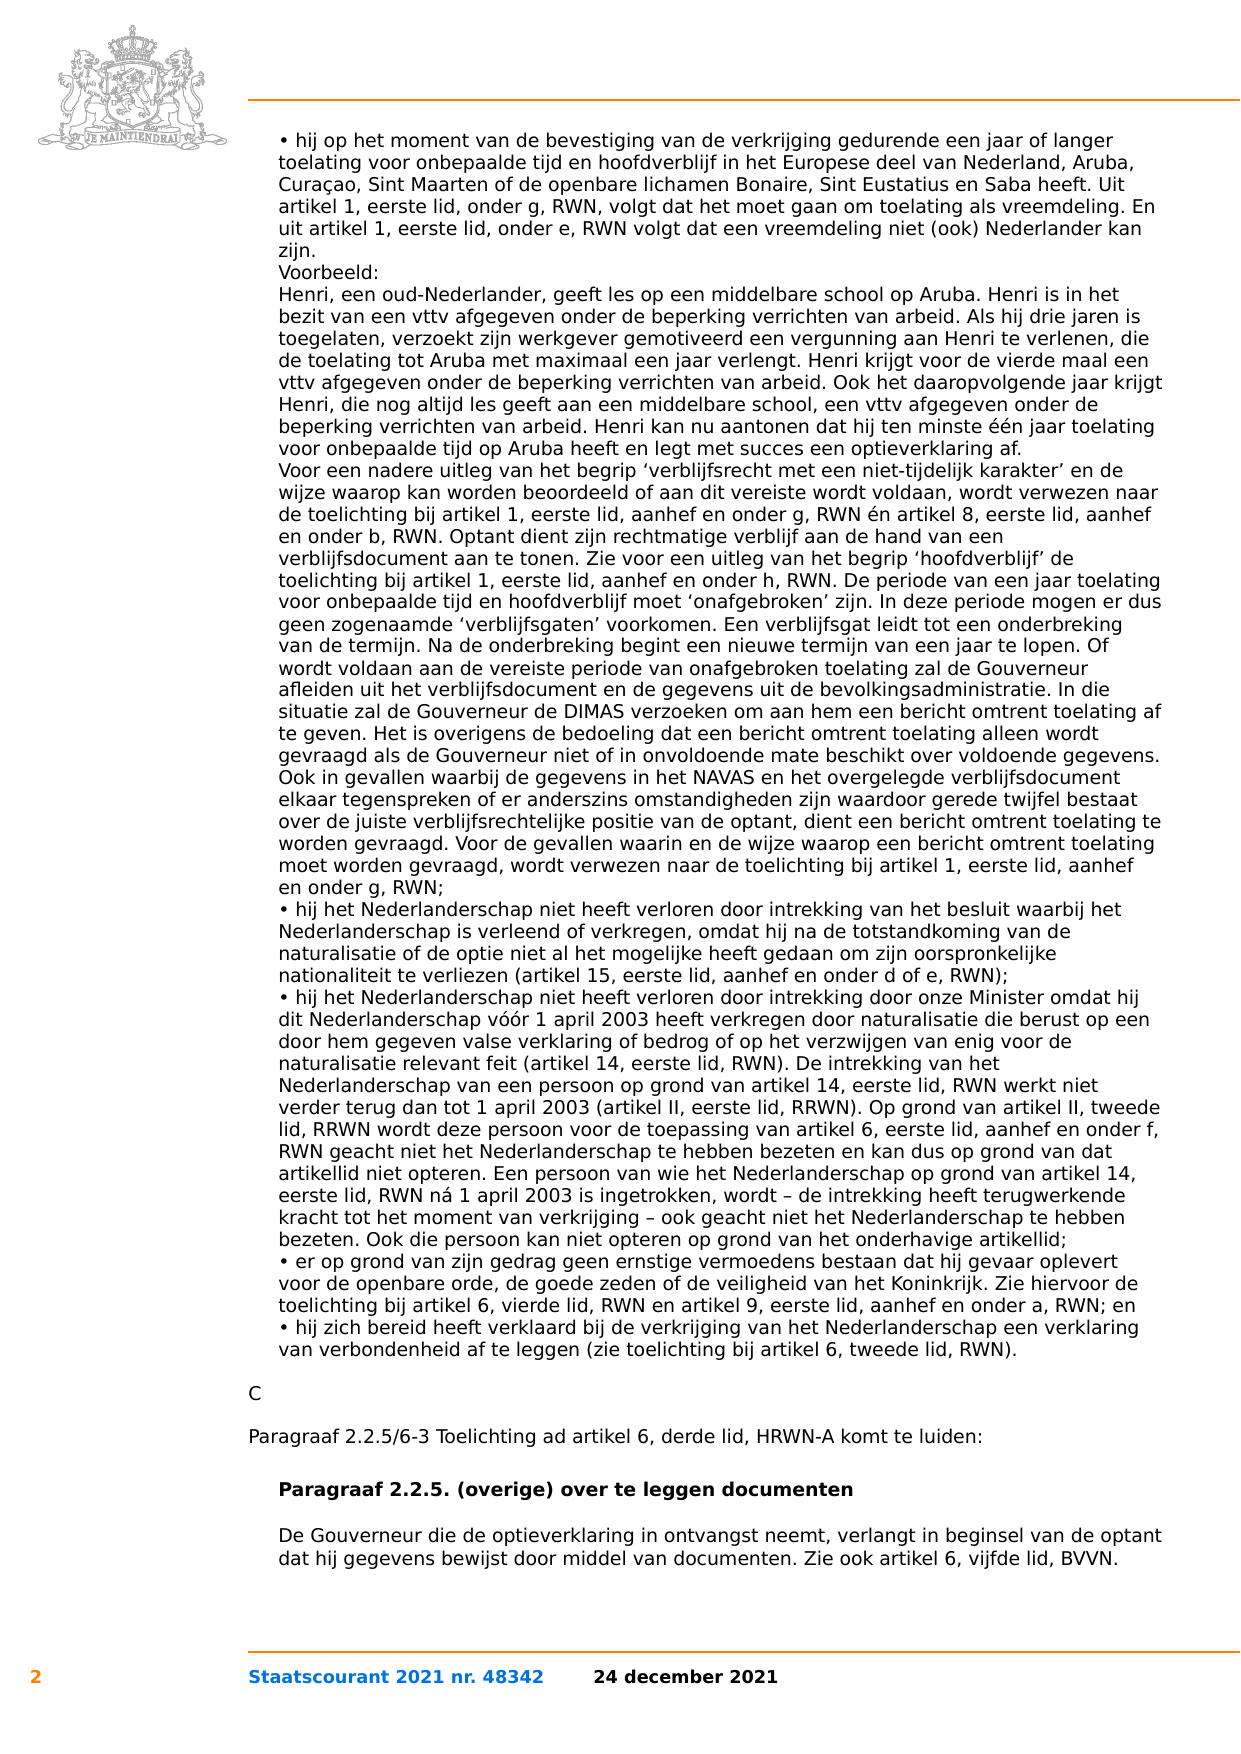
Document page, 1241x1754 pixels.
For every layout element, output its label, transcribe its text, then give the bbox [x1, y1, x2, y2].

text Henri, een oud-Nederlander, geeft les op een middelbare school op Aruba. Henri is in het bezit van een vttv afgegeven onder de beperking verrichten van arbeid. Als hij drie jaren is toegelaten, verzoekt zijn werkgever gemotiveerd een vergunning aan Henri te verlenen, die de toelating tot Aruba met maximaal een jaar verlengt. Henri krijgt voor de vierde maal een vttv afgegeven onder de beperking verrichten van arbeid. Ook het daaropvolgende jaar krijgt Henri, die nog altijd les geeft aan een middelbare school, een vttv afgegeven onder de beperking verrichten van arbeid. Henri kan nu aantonen dat hij ten minste één jaar toelating voor onbepaalde tijd op Aruba heeft en legt met succes een optieverklaring af. [278, 284, 1163, 459]
text • hij het Nederlanderschap niet heeft verloren door intrekking van het besluit waarbij het Nederlanderschap is verleend of verkregen, omdat hij na de totstandkoming van de naturalisatie of de optie niet al het mogelijke heeft gedaan om zijn oorspronkelijke nationaliteit te verliezen (artikel 15, eerste lid, aanhef en onder d of e, RWN); [278, 899, 1163, 987]
text • hij zich bereid heeft verklaard bij de verkrijging van het Nederlanderschap een verklaring van verbondenheid af te leggen (zie toelichting bij artikel 6, tweede lid, RWN). [278, 1317, 1163, 1361]
text • hij het Nederlanderschap niet heeft verloren door intrekking door onze Minister omdat hij dit Nederlanderschap vóór 1 april 2003 heeft verkregen door naturalisatie die berust op een door hem gegeven valse verklaring of bedrog of op het verzwijgen van enig voor de naturalisatie relevant feit (artikel 14, eerste lid, RWN). De intrekking van het Nederlanderschap van een persoon op grond van artikel 14, eerste lid, RWN werkt niet verder terug dan tot 1 april 2003 (artikel II, eerste lid, RRWN). Op grond van artikel II, tweede lid, RRWN wordt deze persoon voor de toepassing van artikel 6, eerste lid, aanhef en onder f, RWN geacht niet het Nederlanderschap te hebben bezeten en kan dus op grond van dat artikellid niet opteren. Een persoon van wie het Nederlanderschap op grond van artikel 14, eerste lid, RWN ná 1 april 2003 is ingetrokken, wordt – de intrekking heeft terugwerkende kracht tot het moment van verkrijging – ook geacht niet het Nederlanderschap te hebben bezeten. Ook die persoon kan niet opteren op grond van het onderhavige artikellid; [278, 987, 1163, 1251]
text • er op grond van zijn gedrag geen ernstige vermoedens bestaan dat hij gevaar oplevert voor de openbare orde, de goede zeden of de veiligheid van het Koninkrijk. Zie hiervoor de toelichting bij artikel 6, vierde lid, RWN en artikel 9, eerste lid, aanhef en onder a, RWN; en [278, 1251, 1163, 1317]
text De Gouverneur die de optieverklaring in ontvangst neemt, verlangt in beginsel van de optant dat hij gegevens bewijst door middel van documenten. Zie ook artikel 6, vijfde lid, BVVN. [278, 1525, 1163, 1569]
text C [248, 1383, 1163, 1404]
text Voor een nadere uitleg van het begrip ‘verblijfsrecht met een niet-tijdelijk karakter’ en de wijze waarop kan worden beoordeeld of aan dit vereiste wordt voldaan, wordt verwezen naar de toelichting bij artikel 1, eerste lid, aanhef en onder g, RWN én artikel 8, eerste lid, aanhef en onder b, RWN. Optant dient zijn rechtmatige verblijf aan de hand van een verblijfsdocument aan te tonen. Zie voor een uitleg van het begrip ‘hoofdverblijf’ de toelichting bij artikel 1, eerste lid, aanhef en onder h, RWN. De periode van een jaar toelating voor onbepaalde tijd en hoofdverblijf moet ‘onafgebroken’ zijn. In deze periode mogen er dus geen zogenaamde ‘verblijfsgaten’ voorkomen. Een verblijfsgat leidt tot een onderbreking van de termijn. Na de onderbreking begint een nieuwe termijn van een jaar te lopen. Of wordt voldaan aan de vereiste periode van onafgebroken toelating zal de Gouverneur afleiden uit het verblijfsdocument en de gegevens uit de bevolkingsadministratie. In die situatie zal de Gouverneur de DIMAS verzoeken om aan hem een bericht omtrent toelating af te geven. Het is overigens de bedoeling dat een bericht omtrent toelating alleen wordt gevraagd als de Gouverneur niet of in onvoldoende mate beschikt over voldoende gegevens. Ook in gevallen waarbij de gegevens in het NAVAS en het overgelegde verblijfsdocument elkaar tegenspreken of er anderszins omstandigheden zijn waardoor gerede twijfel bestaat over de juiste verblijfsrechtelijke positie van de optant, dient een bericht omtrent toelating te worden gevraagd. Voor de gevallen waarin en de wijze waarop een bericht omtrent toelating moet worden gevraagd, wordt verwezen naar de toelichting bij artikel 1, eerste lid, aanhef en onder g, RWN; [278, 459, 1163, 899]
picture [38, 25, 227, 150]
text • hij op het moment van de bevestiging van de verkrijging gedurende een jaar of langer toelating voor onbepaalde tijd en hoofdverblijf in het Europese deel van Nederland, Aruba, Curaçao, Sint Maarten of de openbare lichamen Bonaire, Sint Eustatius en Saba heeft. Uit artikel 1, eerste lid, onder g, RWN, volgt dat het moet gaan om toelating als vreemdeling. En uit artikel 1, eerste lid, onder e, RWN volgt dat een vreemdeling niet (ook) Nederlander kan zijn. [278, 130, 1163, 262]
text Voorbeeld: [278, 262, 1163, 284]
subtitle Paragraaf 2.2.5. (overige) over te leggen documenten [278, 1478, 1163, 1500]
text Paragraaf 2.2.5/6-3 Toelichting ad artikel 6, derde lid, HRWN-A komt te luiden: [248, 1426, 1163, 1448]
